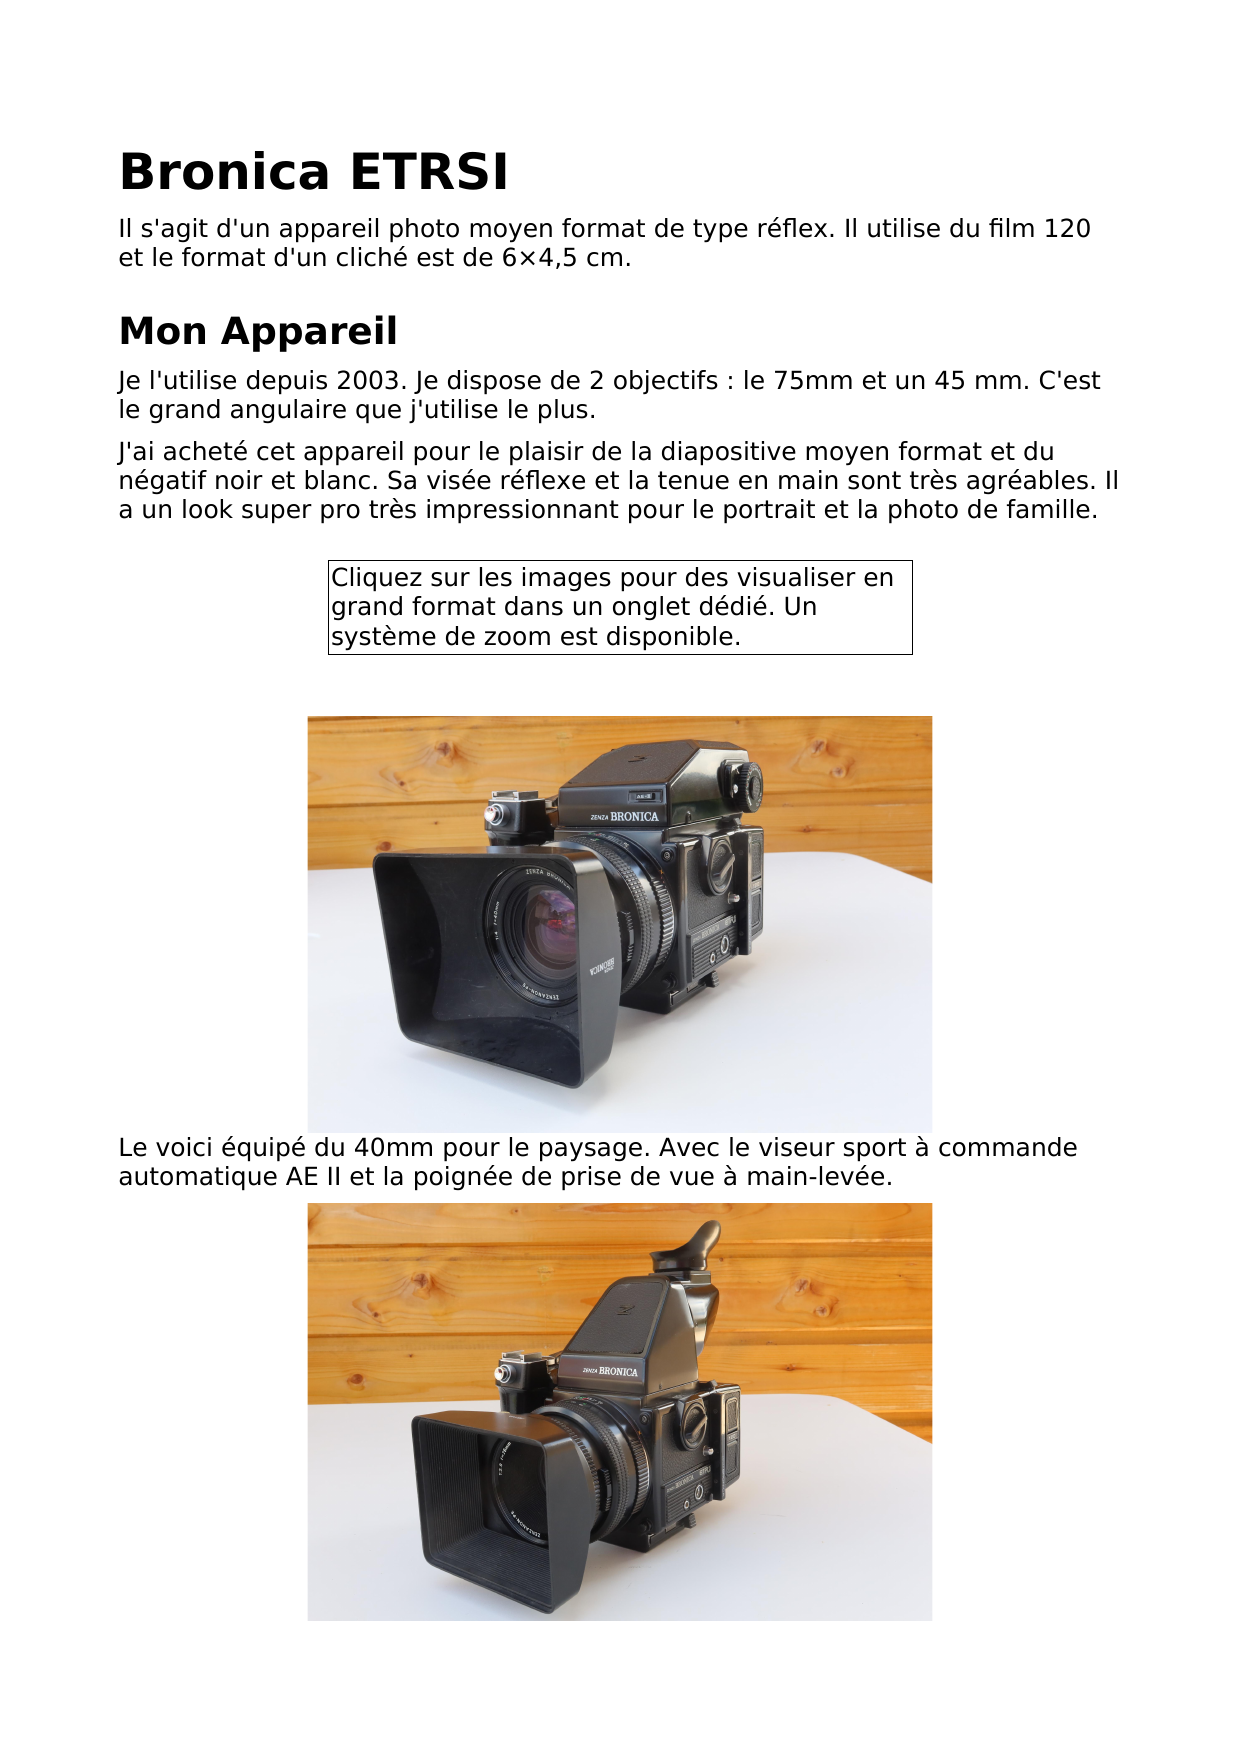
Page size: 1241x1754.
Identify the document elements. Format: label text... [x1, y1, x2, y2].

text Le voici équipé du 40mm pour le paysage. Avec le viseur sport à commande automatique AE II et la poignée de prise de vue à main-levée. [118, 716, 1122, 1191]
subtitle Bronica ETRSI [118, 143, 1122, 201]
text J'ai acheté cet appareil pour le plaisir de la diapositive moyen format et du négatif noir et blanc. Sa visée réflexe et la tenue en main sont très agréables. Il a un look super pro très impressionnant pour le portrait et la photo de famille. [118, 437, 1122, 524]
subtitle Mon Appareil [118, 310, 1122, 353]
picture [307, 716, 933, 1133]
text Il s'agit d'un appareil photo moyen format de type réflex. Il utilise du film 120 et le format d'un cliché est de 6×4,5 cm. [118, 214, 1122, 272]
text Je l'utilise depuis 2003. Je dispose de 2 objectifs : le 75mm et un 45 mm. C'est le grand angulaire que j'utilise le plus. [118, 366, 1122, 424]
table_header Cliquez sur les images pour des visualiser en grand format dans un onglet dédié. Un système de zoom est disponible. [329, 561, 912, 654]
picture [307, 1203, 933, 1621]
